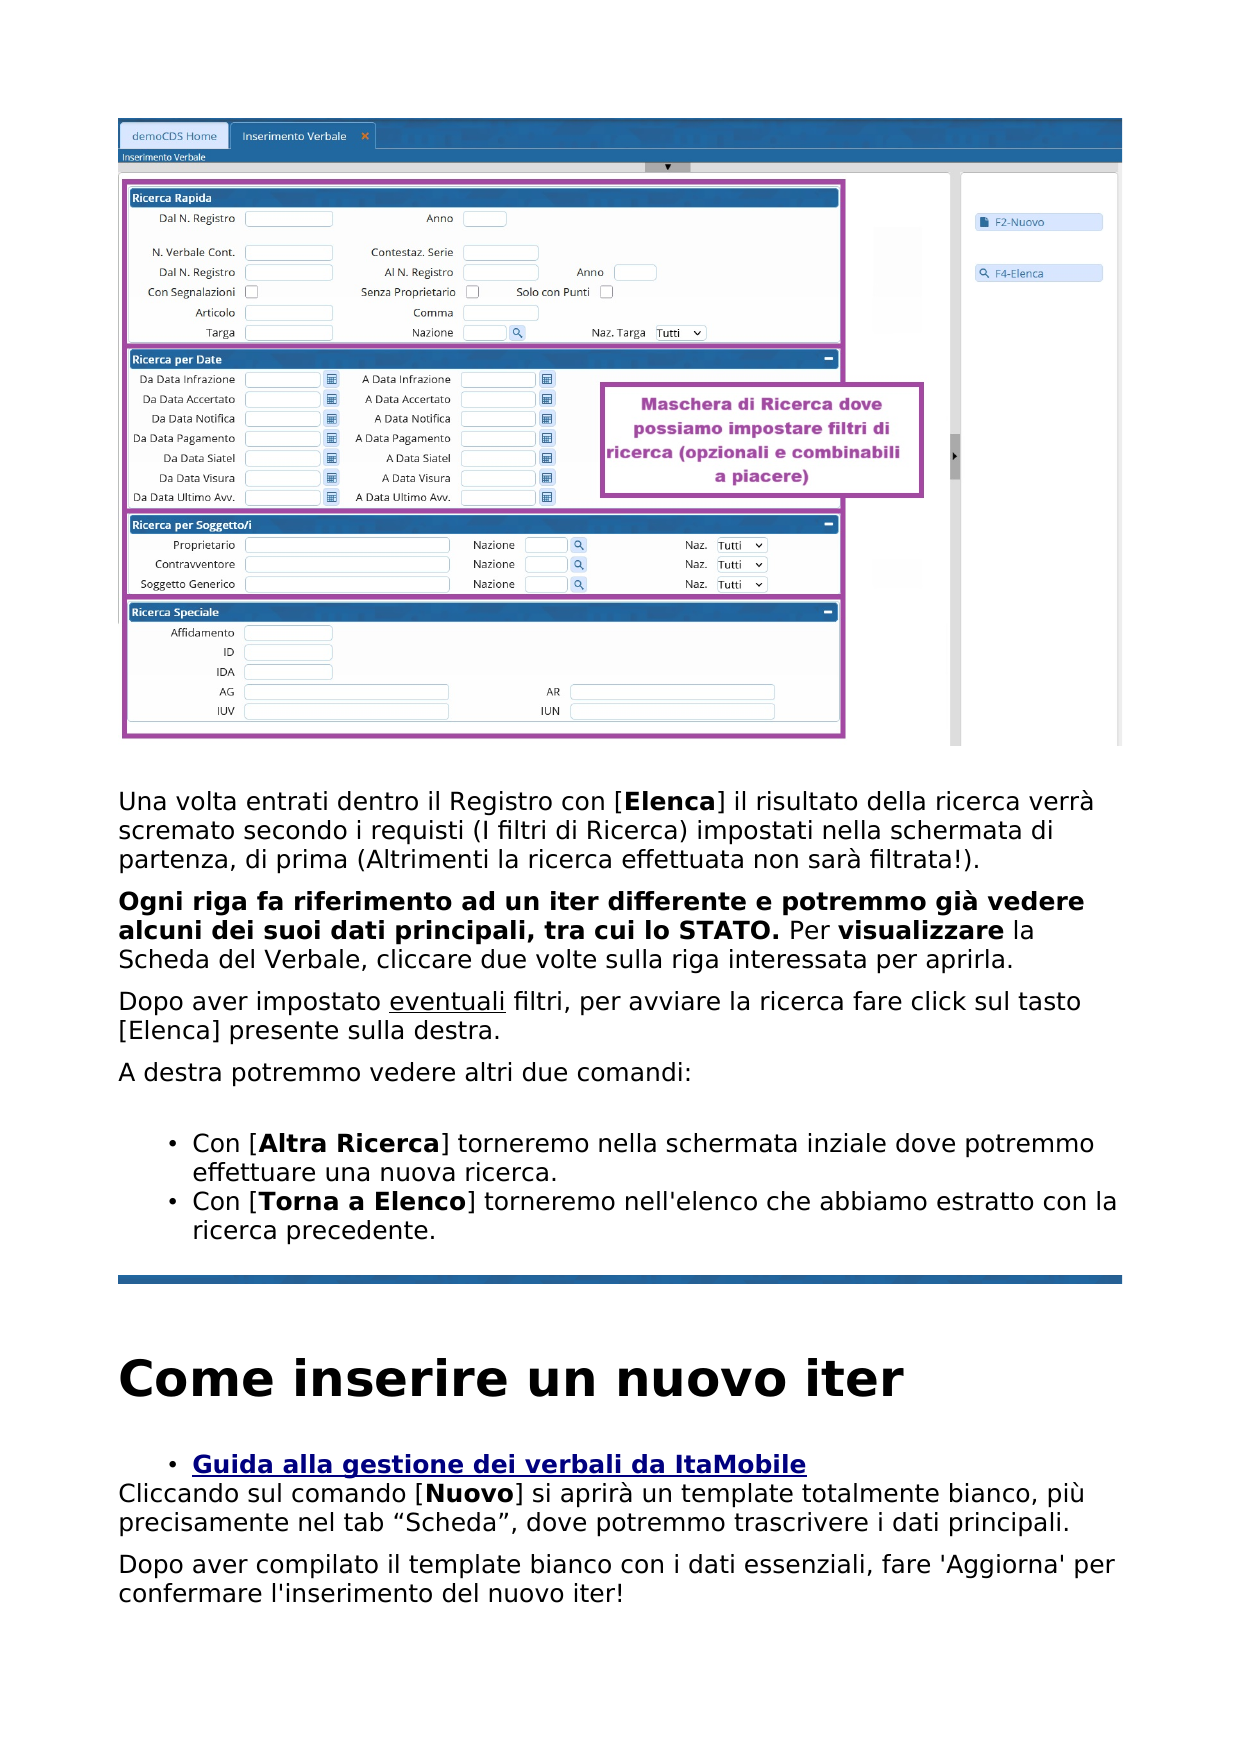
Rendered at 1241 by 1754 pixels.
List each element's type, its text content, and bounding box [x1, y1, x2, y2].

list Guida alla gestione dei verbali da ItaMobile [177, 1450, 1122, 1479]
picture [118, 118, 1123, 746]
text Cliccando sul comando [Nuovo] si aprirà un template totalmente bianco, più precisamente nel tab “Scheda”, dove potremmo trascrivere i dati principali. [118, 1479, 1122, 1538]
text Dopo aver impostato eventuali filtri, per avviare la ricerca fare click sul tasto [Elenca] presente sulla destra. [118, 987, 1122, 1045]
list Con [Torna a Elenco] torneremo nell'elenco che abbiamo estratto con la ricerca precedente. [177, 1187, 1122, 1246]
text Dopo aver compilato il template bianco con i dati essenziali, fare 'Aggiorna' per confermare l'inserimento del nuovo iter! [118, 1550, 1122, 1609]
subtitle Come inserire un nuovo iter [118, 1350, 1122, 1408]
text Una volta entrati dentro il Registro con [Elenca] il risultato della ricerca verrà scremato secondo i requisti (I filtri di Ricerca) impostati nella schermata di partenza, di prima (Altrimenti la ricerca effettuata non sarà filtrata!). [118, 787, 1122, 874]
list Con [Altra Ricerca] torneremo nella schermata inziale dove potremmo effettuare una nuova ricerca. [177, 1129, 1122, 1187]
text A destra potremmo vedere altri due comandi: [118, 1058, 1122, 1087]
text Ogni riga fa riferimento ad un iter differente e potremmo già vedere alcuni dei suoi dati principali, tra cui lo STATO. Per visualizzare la Scheda del Verbale, cliccare due volte sulla riga interessata per aprirla. [118, 887, 1122, 974]
picture [118, 1275, 1123, 1284]
